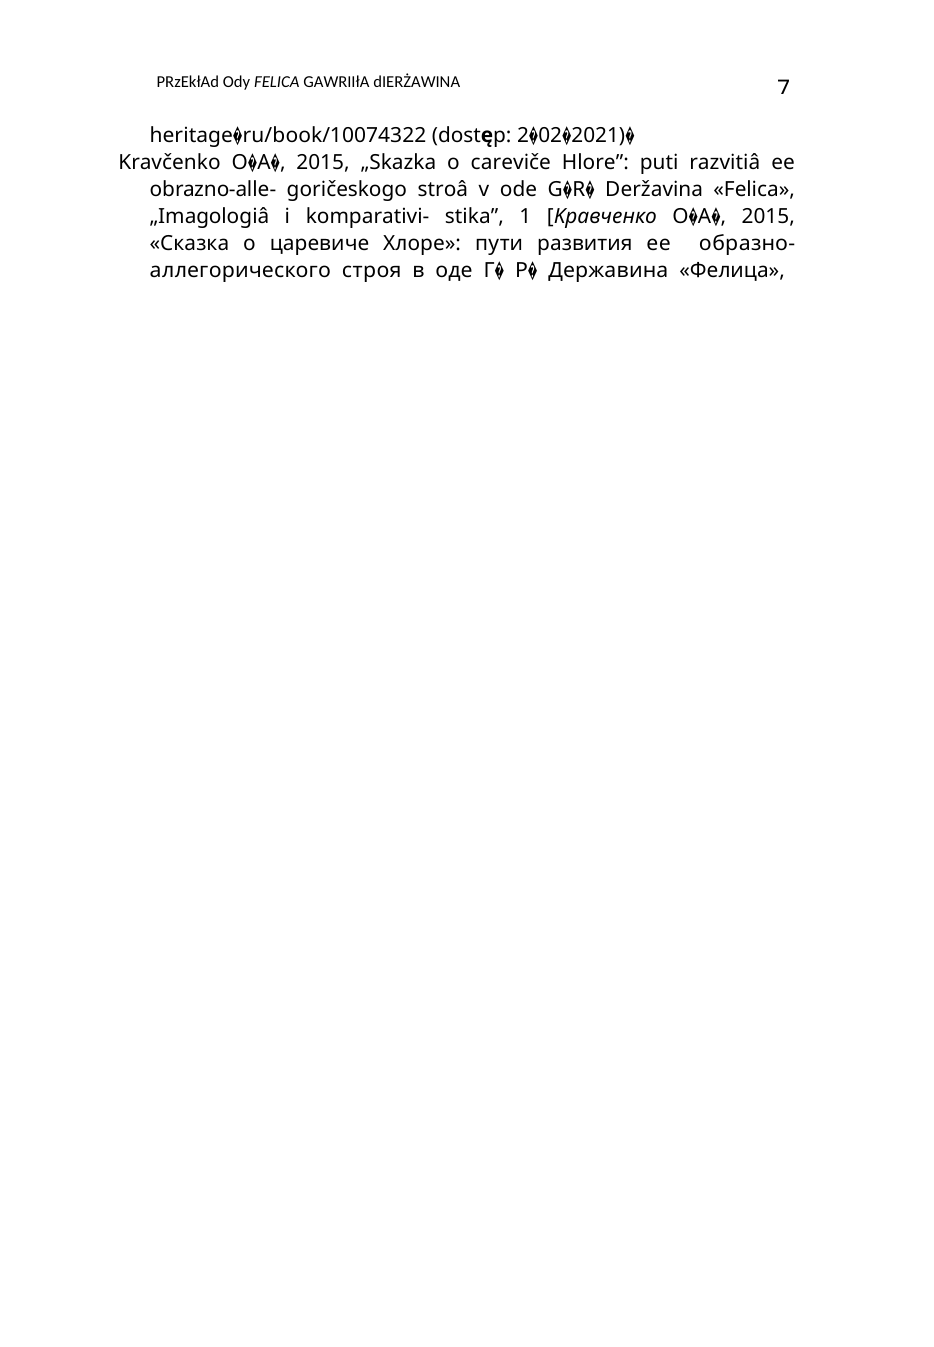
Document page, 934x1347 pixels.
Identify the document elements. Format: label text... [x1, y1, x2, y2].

text Kravčenko O�A�, 2015, „Skazka o careviče Hlore”: puti razvitiâ ee obrazno-alle- goričeskogo stroâ v ode G�R� Deržavina «Felica», „Imagologiâ i komparativi- stika”, 1 [Kравченко O�A�, 2015, «Сказка о царевиче Хлоре»: пути развития ее образно-аллегорического строя в оде Г� Р� Державина «Фелица», [118, 148, 795, 283]
text heritage�ru/book/10074322 (dostęp: 2�02�2021)� [118, 121, 795, 148]
